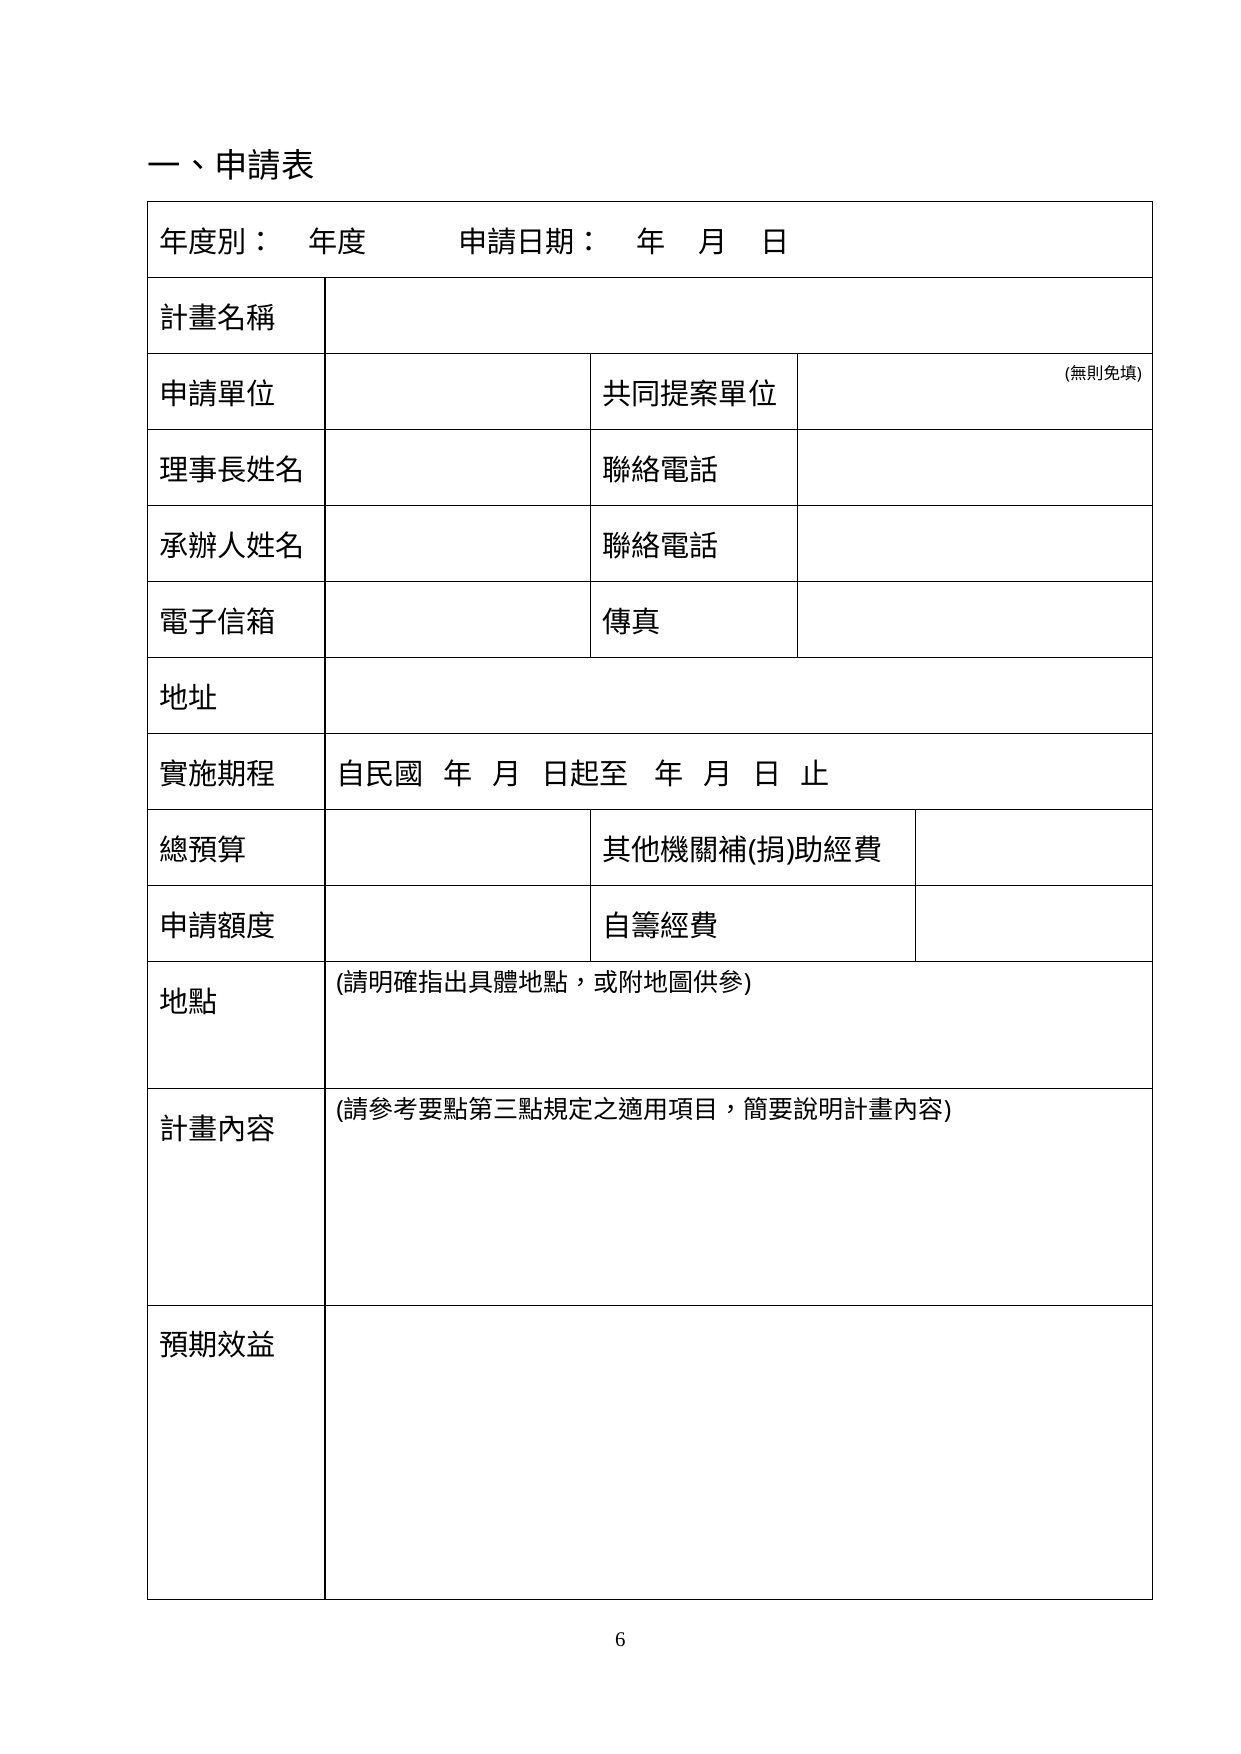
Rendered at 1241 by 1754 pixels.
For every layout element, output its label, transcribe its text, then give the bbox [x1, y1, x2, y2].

table_cell (請明確指出具體地點，或附地圖供參) [326, 962, 1152, 1088]
table_cell 計畫名稱 [148, 278, 324, 353]
table_cell 申請單位 [148, 354, 324, 429]
table_cell 其他機關補(捐)助經費 [591, 810, 915, 885]
table_cell [326, 582, 590, 657]
table_cell [326, 430, 590, 505]
table_cell [326, 354, 590, 429]
table_cell [326, 886, 590, 961]
table_cell 地址 [148, 658, 324, 733]
table_cell [326, 658, 1152, 733]
table_cell [916, 810, 1152, 885]
table_cell 傳真 [591, 582, 797, 657]
table_cell [798, 506, 1152, 581]
table_cell 聯絡電話 [591, 430, 797, 505]
table_cell 自籌經費 [591, 886, 915, 961]
table_cell [326, 506, 590, 581]
table_cell 申請額度 [148, 886, 324, 961]
table_cell [326, 810, 590, 885]
table_cell 聯絡電話 [591, 506, 797, 581]
table_header 年度別： 年度 申請日期： 年 月 日 [148, 202, 1152, 277]
table_cell 實施期程 [148, 734, 324, 809]
table_cell 承辦人姓名 [148, 506, 324, 581]
table_cell (無則免填) [798, 354, 1152, 429]
table_cell [798, 430, 1152, 505]
table_cell 預期效益 [148, 1306, 324, 1599]
table_cell 計畫內容 [148, 1089, 324, 1304]
table_cell 地點 [148, 962, 324, 1088]
table_cell 電子信箱 [148, 582, 324, 657]
table_cell 自民國 年 月 日起至 年 月 日 止 [326, 734, 1152, 809]
table_cell [326, 278, 1152, 353]
table_cell (請參考要點第三點規定之適用項目，簡要說明計畫內容) [326, 1089, 1152, 1304]
table_cell 理事長姓名 [148, 430, 324, 505]
table_cell 共同提案單位 [591, 354, 797, 429]
text 一、申請表 [148, 126, 1092, 201]
table_cell [916, 886, 1152, 961]
table_cell [326, 1306, 1152, 1599]
table_cell 總預算 [148, 810, 324, 885]
table_cell [798, 582, 1152, 657]
